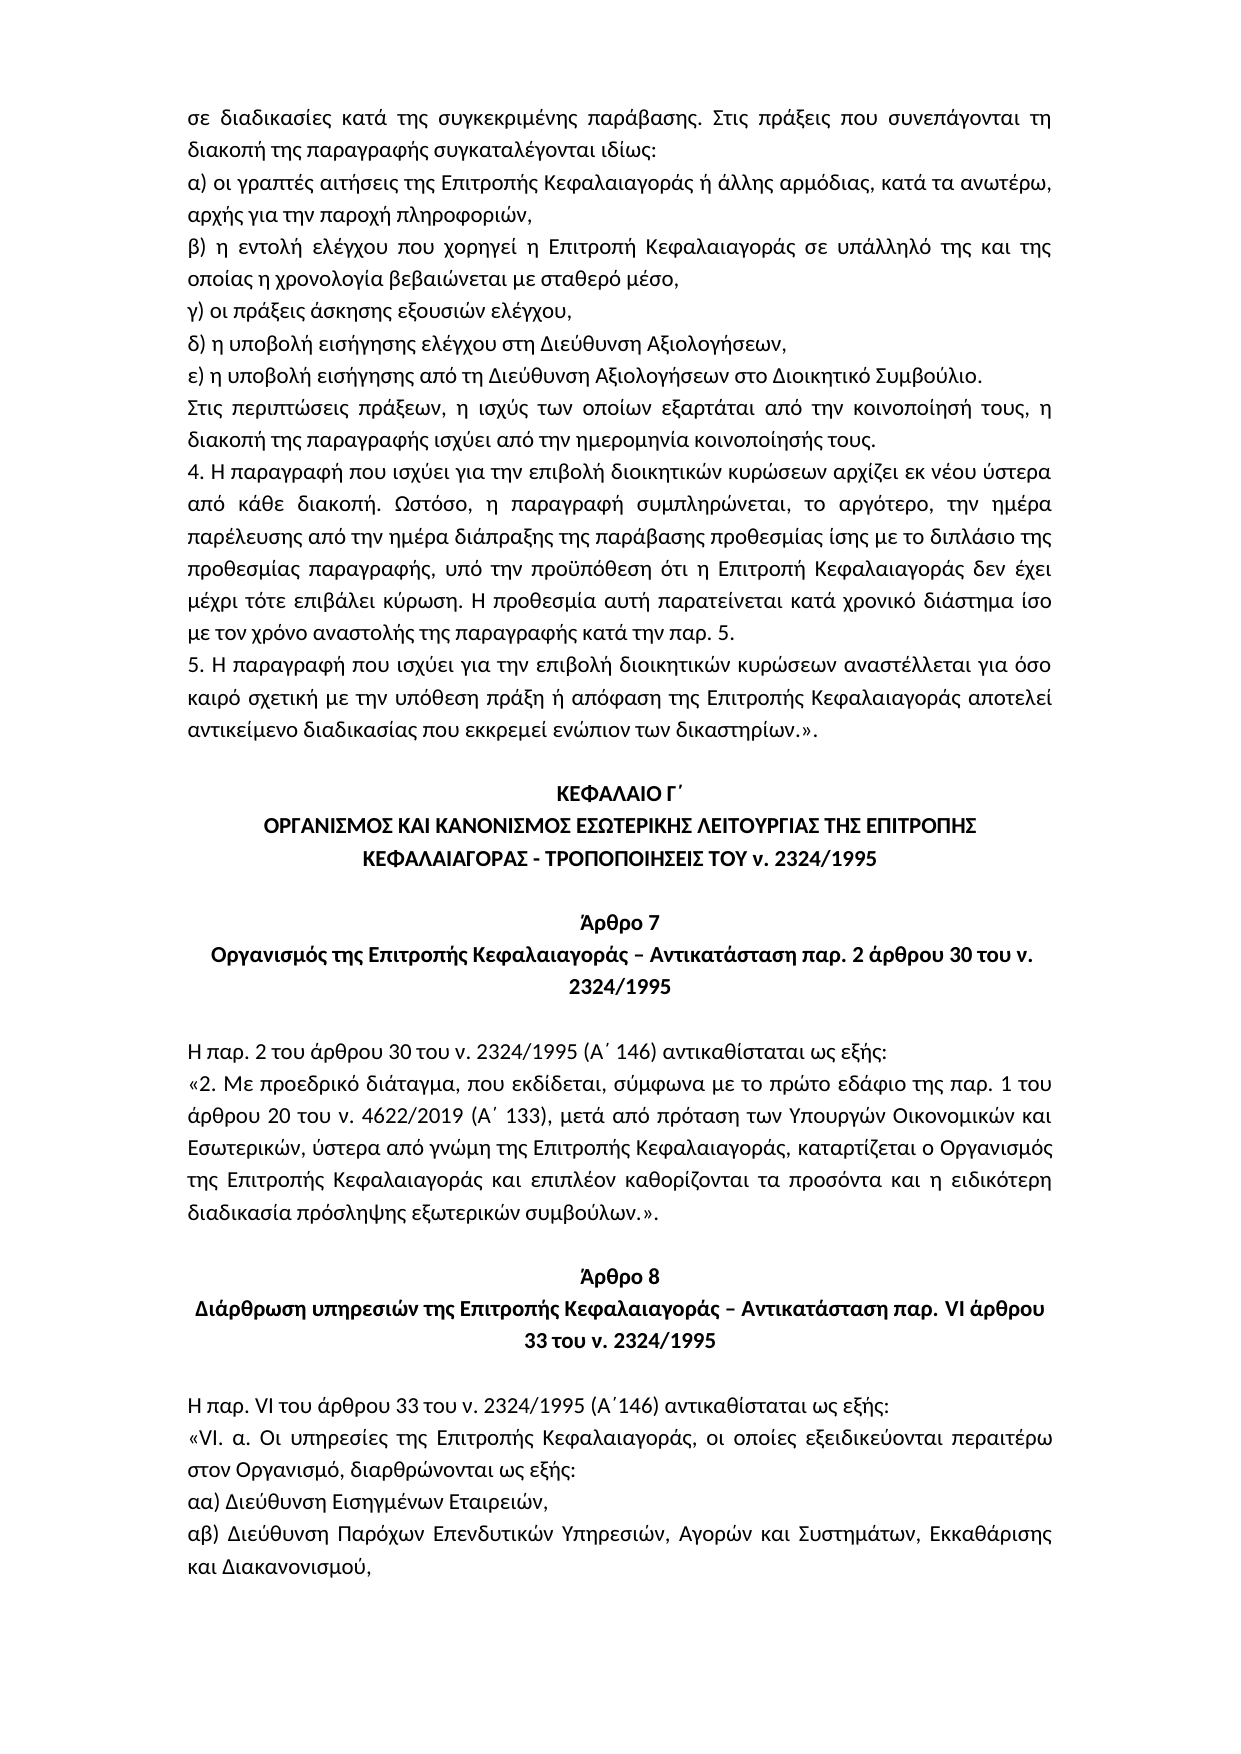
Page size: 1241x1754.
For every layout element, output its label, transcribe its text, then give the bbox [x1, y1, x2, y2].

text Στις περιπτώσεις πράξεων, η ισχύς των οποίων εξαρτάται από την κοινοποίησή τους, η διακοπή της παραγραφής ισχύει από την ημερομηνία κοινοποίησής τους. [187, 393, 1053, 453]
text β) η εντολή ελέγχου που χορηγεί η Επιτροπή Κεφαλαιαγοράς σε υπάλληλό της και της οποίας η χρονολογία βεβαιώνεται με σταθερό μέσο, [187, 232, 1053, 292]
text αα) Διεύθυνση Εισηγμένων Εταιρειών, [187, 1487, 1053, 1515]
text Διάρθρωση υπηρεσιών της Επιτροπής Κεφαλαιαγοράς – Αντικατάσταση παρ. VI άρθρου 33 του ν. 2324/1995 [187, 1294, 1053, 1354]
text Άρθρο 8 [187, 1262, 1053, 1290]
text αβ) Διεύθυνση Παρόχων Επενδυτικών Υπηρεσιών, Αγορών και Συστημάτων, Εκκαθάρισης και Διακανονισμού, [187, 1519, 1053, 1580]
text δ) η υποβολή εισήγησης ελέγχου στη Διεύθυνση Αξιολογήσεων, [187, 329, 1053, 357]
text σε διαδικασίες κατά της συγκεκριμένης παράβασης. Στις πράξεις που συνεπάγονται τη διακοπή της παραγραφής συγκαταλέγονται ιδίως: [187, 103, 1053, 163]
text ΚΕΦΑΛΑΙΟ Γ΄ [187, 779, 1053, 807]
text Η παρ. VI του άρθρου 33 του ν. 2324/1995 (Α΄146) αντικαθίσταται ως εξής: [187, 1391, 1053, 1419]
text 5. Η παραγραφή που ισχύει για την επιβολή διοικητικών κυρώσεων αναστέλλεται για όσο καιρό σχετική με την υπόθεση πράξη ή απόφαση της Επιτροπής Κεφαλαιαγοράς αποτελεί αντικείμενο διαδικασίας που εκκρεμεί ενώπιον των δικαστηρίων.». [187, 651, 1053, 743]
text ΟΡΓΑΝΙΣΜΟΣ ΚΑΙ ΚΑΝΟΝΙΣΜΟΣ ΕΣΩΤΕΡΙΚΗΣ ΛΕΙΤΟΥΡΓΙΑΣ ΤΗΣ ΕΠΙΤΡΟΠΗΣ ΚΕΦΑΛΑΙΑΓΟΡΑΣ - ΤΡΟΠΟΠΟΙΗΣΕΙΣ ΤΟΥ ν. 2324/1995 [187, 811, 1053, 872]
text Άρθρο 7 [187, 908, 1053, 936]
text 4. Η παραγραφή που ισχύει για την επιβολή διοικητικών κυρώσεων αρχίζει εκ νέου ύστερα από κάθε διακοπή. Ωστόσο, η παραγραφή συμπληρώνεται, το αργότερο, την ημέρα παρέλευσης από την ημέρα διάπραξης της παράβασης προθεσμίας ίσης με το διπλάσιο της προθεσμίας παραγραφής, υπό την προϋπόθεση ότι η Επιτροπή Κεφαλαιαγοράς δεν έχει μέχρι τότε επιβάλει κύρωση. Η προθεσμία αυτή παρατείνεται κατά χρονικό διάστημα ίσο με τον χρόνο αναστολής της παραγραφής κατά την παρ. 5. [187, 457, 1053, 646]
text Οργανισμός της Επιτροπής Κεφαλαιαγοράς – Αντικατάσταση παρ. 2 άρθρου 30 του ν. 2324/1995 [187, 940, 1053, 1000]
text γ) οι πράξεις άσκησης εξουσιών ελέγχου, [187, 296, 1053, 324]
text «2. Με προεδρικό διάταγμα, που εκδίδεται, σύμφωνα με το πρώτο εδάφιο της παρ. 1 του άρθρου 20 του ν. 4622/2019 (Α΄ 133), μετά από πρόταση των Υπουργών Οικονομικών και Εσωτερικών, ύστερα από γνώμη της Επιτροπής Κεφαλαιαγοράς, καταρτίζεται ο Οργανισμός της Επιτροπής Κεφαλαιαγοράς και επιπλέον καθορίζονται τα προσόντα και η ειδικότερη διαδικασία πρόσληψης εξωτερικών συμβούλων.». [187, 1069, 1053, 1226]
text α) οι γραπτές αιτήσεις της Επιτροπής Κεφαλαιαγοράς ή άλλης αρμόδιας, κατά τα ανωτέρω, αρχής για την παροχή πληροφοριών, [187, 168, 1053, 228]
text ε) η υποβολή εισήγησης από τη Διεύθυνση Αξιολογήσεων στο Διοικητικό Συμβούλιο. [187, 361, 1053, 389]
text «VI. α. Οι υπηρεσίες της Επιτροπής Κεφαλαιαγοράς, οι οποίες εξειδικεύονται περαιτέρω στον Οργανισμό, διαρθρώνονται ως εξής: [187, 1423, 1053, 1483]
text Η παρ. 2 του άρθρου 30 του ν. 2324/1995 (Α΄ 146) αντικαθίσταται ως εξής: [187, 1037, 1053, 1065]
